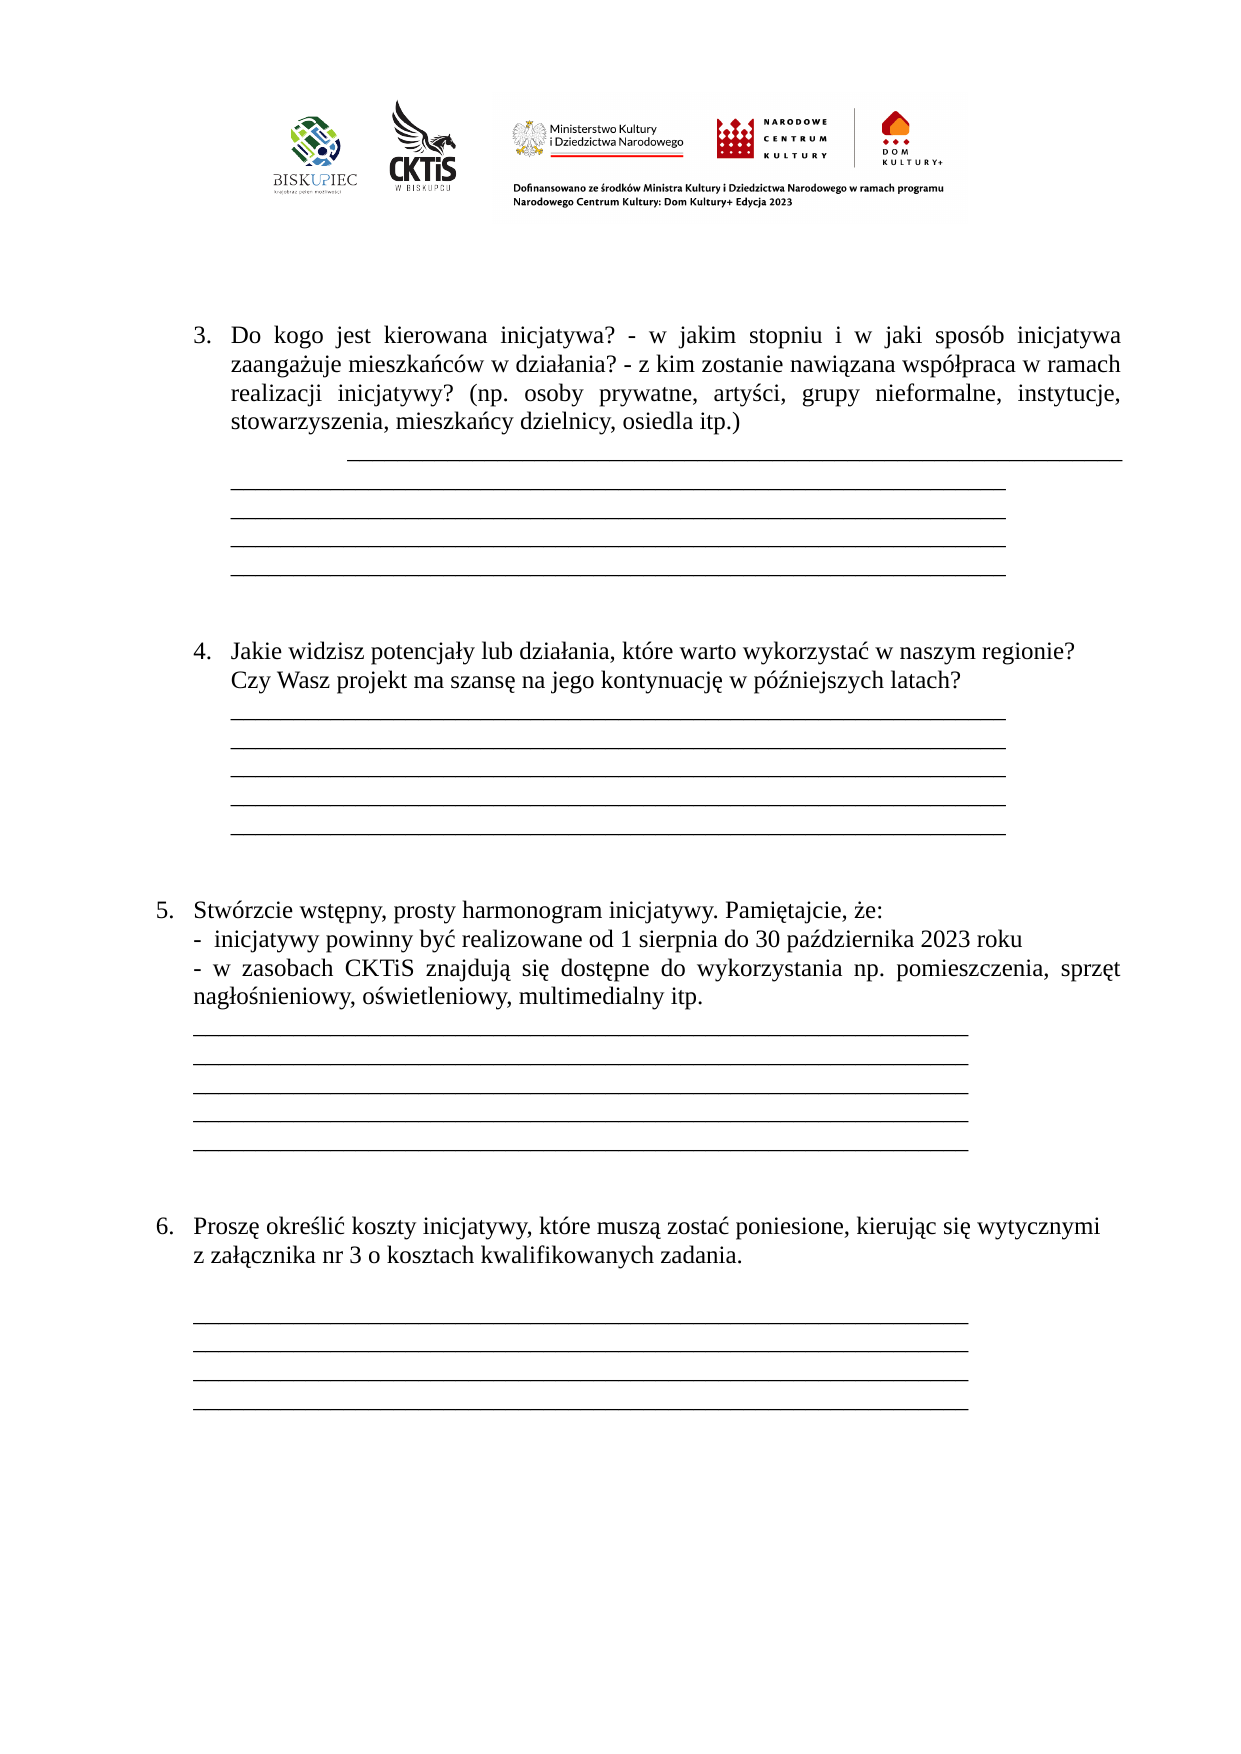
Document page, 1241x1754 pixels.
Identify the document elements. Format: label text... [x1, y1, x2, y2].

list Proszę określić koszty inicjatywy, które muszą zostać poniesione, kierując się wytycznymi z załącznika nr 3 o kosztach kwalifikowanych zadania. [156, 1211, 1122, 1269]
list Do kogo jest kierowana inicjatywa? - w jakim stopniu i w jaki sposób inicjatywa zaangażuje mieszkańców w działania? - z kim zostanie nawiązana współpraca w ramach realizacji inicjatywy? (np. osoby prywatne, artyści, grupy nieformalne, instytucje, stowarzyszenia, mieszkańcy dzielnicy, osiedla itp.) [193, 320, 1122, 435]
text ______________________________________________________________ ______________________________________________________________ ______________________________________________________________ ______________________________________________________________ ______________________________________________________________ [193, 1010, 1122, 1154]
list Stwórzcie wstępny, prosty harmonogram inicjatywy. Pamiętajcie, że: [156, 895, 1122, 924]
text - inicjatywy powinny być realizowane od 1 sierpnia do 30 października 2023 roku [193, 924, 1122, 953]
list Jakie widzisz potencjały lub działania, które warto wykorzystać w naszym regionie? Czy Wasz projekt ma szansę na jego kontynuację w późniejszych latach? ______________________________________________________________ ______________________________________________________________ ______________________________________________________________ ______________________________________________________________ ______________________________________________________________ [193, 636, 1122, 838]
text - w zasobach CKTiS znajdują się dostępne do wykorzystania np. pomieszczenia, sprzęt nagłośnieniowy, oświetleniowy, multimedialny itp. [193, 953, 1122, 1010]
text ______________________________________________________________ ______________________________________________________________ ______________________________________________________________ ______________________________________________________________ ______________________________________________________________ [231, 435, 1122, 579]
text ______________________________________________________________ ______________________________________________________________ ______________________________________________________________ ______________________________________________________________ [193, 1298, 1122, 1413]
